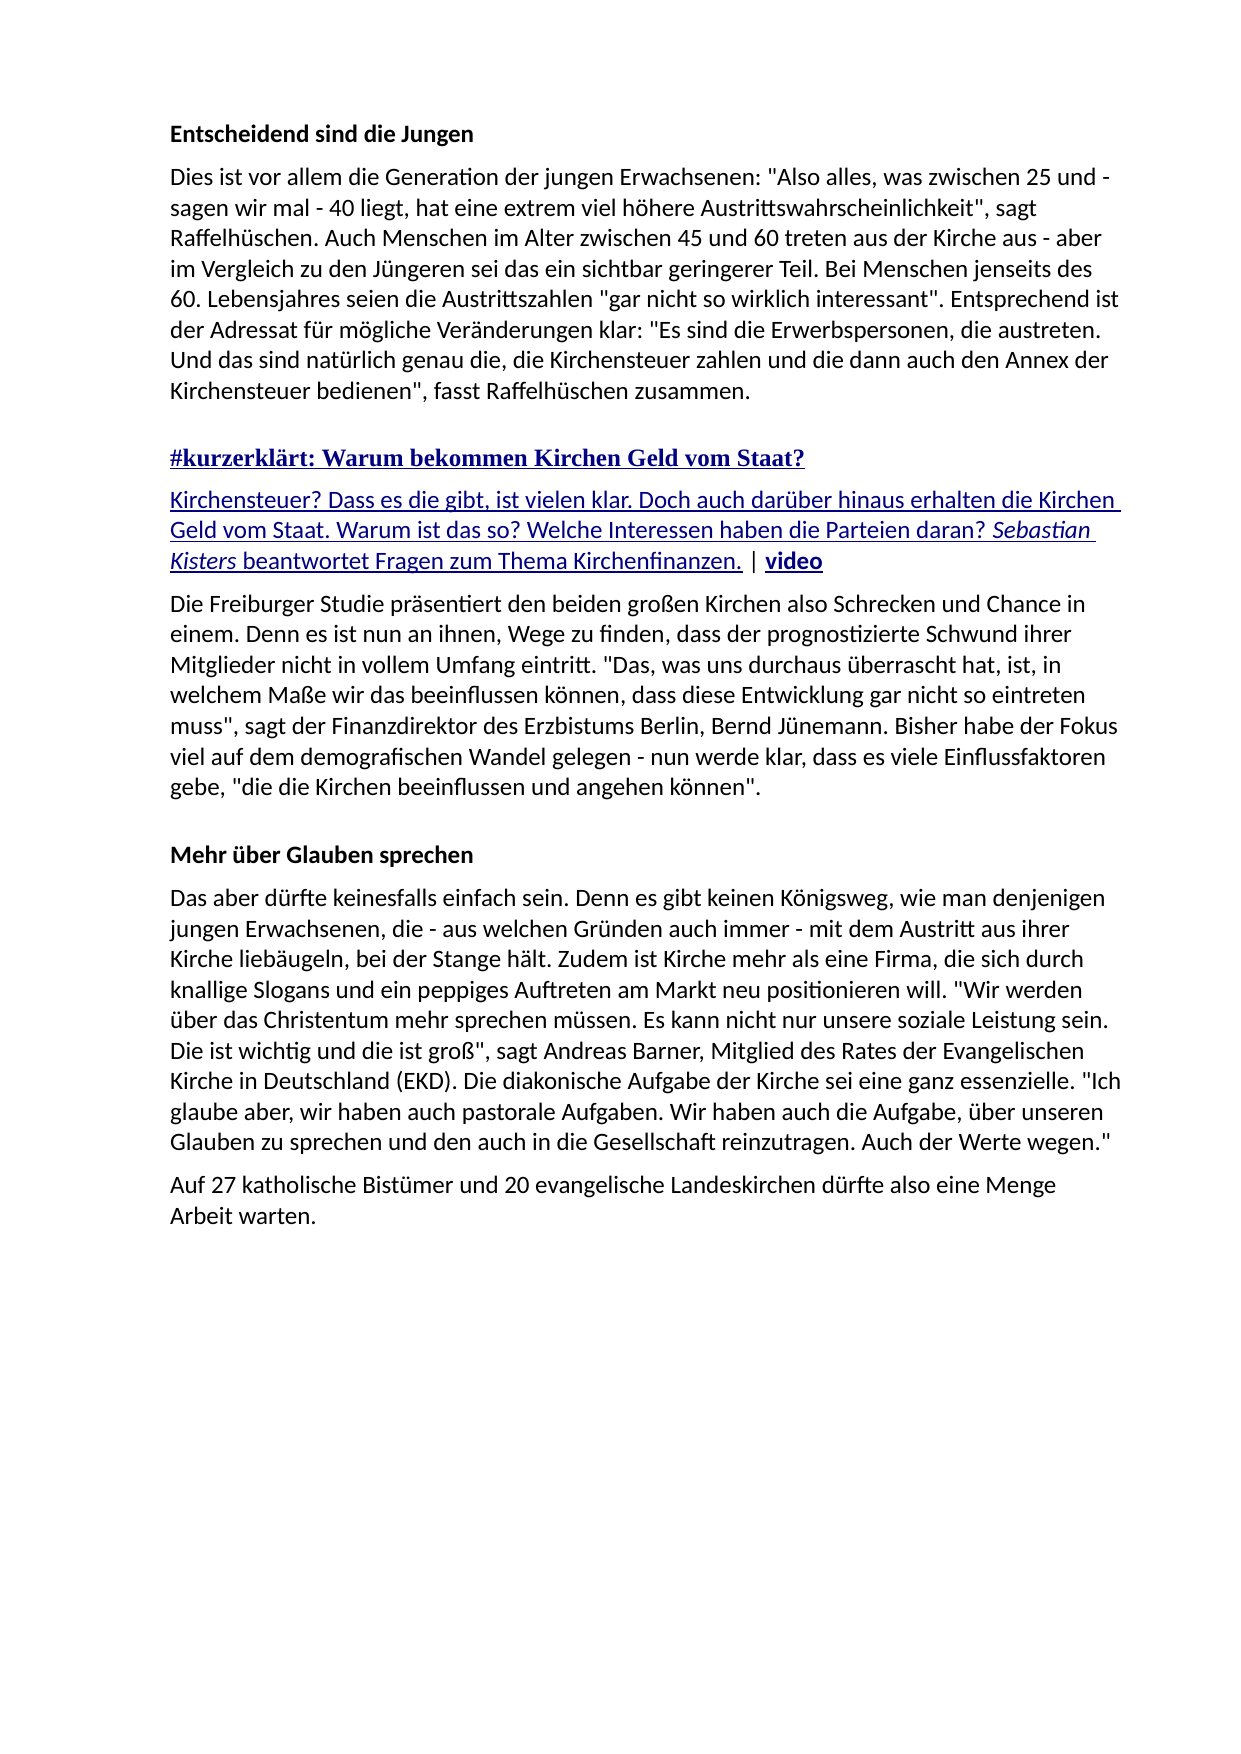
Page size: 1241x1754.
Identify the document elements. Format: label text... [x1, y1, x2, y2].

text Auf 27 katholische Bistümer und 20 evangelische Landeskirchen dürfte also eine Menge Arbeit warten. [170, 1169, 1122, 1231]
text Die Freiburger Studie präsentiert den beiden großen Kirchen also Schrecken und Chance in einem. Denn es ist nun an ihnen, Wege zu finden, dass der prognostizierte Schwund ihrer Mitglieder nicht in vollem Umfang eintritt. "Das, was uns durchaus überrascht hat, ist, in welchem Maße wir das beeinflussen können, dass diese Entwicklung gar nicht so eintreten muss", sagt der Finanzdirektor des Erzbistums Berlin, Bernd Jünemann. Bisher habe der Fokus viel auf dem demografischen Wandel gelegen - nun werde klar, dass es viele Einflussfaktoren gebe, "die die Kirchen beeinflussen und angehen können". [170, 588, 1122, 802]
text Kirchensteuer? Dass es die gibt, ist vielen klar. Doch auch darüber hinaus erhalten die Kirchen Geld vom Staat. Warum ist das so? Welche Interessen haben die Parteien daran? Sebastian Kisters beantwortet Fragen zum Thema Kirchenfinanzen. | video [170, 484, 1122, 576]
subtitle #kurzerklärt: Warum bekommen Kirchen Geld vom Staat? [170, 443, 1122, 472]
subtitle Entscheidend sind die Jungen [170, 118, 1122, 149]
subtitle Mehr über Glauben sprechen [170, 839, 1122, 870]
text Dies ist vor allem die Generation der jungen Erwachsenen: "Also alles, was zwischen 25 und - sagen wir mal - 40 liegt, hat eine extrem viel höhere Austrittswahrscheinlichkeit", sagt Raffelhüschen. Auch Menschen im Alter zwischen 45 und 60 treten aus der Kirche aus - aber im Vergleich zu den Jüngeren sei das ein sichtbar geringerer Teil. Bei Menschen jenseits des 60. Lebensjahres seien die Austrittszahlen "gar nicht so wirklich interessant". Entsprechend ist der Adressat für mögliche Veränderungen klar: "Es sind die Erwerbspersonen, die austreten. Und das sind natürlich genau die, die Kirchensteuer zahlen und die dann auch den Annex der Kirchensteuer bedienen", fasst Raffelhüschen zusammen. [170, 161, 1122, 405]
text Das aber dürfte keinesfalls einfach sein. Denn es gibt keinen Königsweg, wie man denjenigen jungen Erwachsenen, die - aus welchen Gründen auch immer - mit dem Austritt aus ihrer Kirche liebäugeln, bei der Stange hält. Zudem ist Kirche mehr als eine Firma, die sich durch knallige Slogans und ein peppiges Auftreten am Markt neu positionieren will. "Wir werden über das Christentum mehr sprechen müssen. Es kann nicht nur unsere soziale Leistung sein. Die ist wichtig und die ist groß", sagt Andreas Barner, Mitglied des Rates der Evangelischen Kirche in Deutschland (EKD). Die diakonische Aufgabe der Kirche sei eine ganz essenzielle. "Ich glaube aber, wir haben auch pastorale Aufgaben. Wir haben auch die Aufgabe, über unseren Glauben zu sprechen und den auch in die Gesellschaft reinzutragen. Auch der Werte wegen." [170, 882, 1122, 1157]
